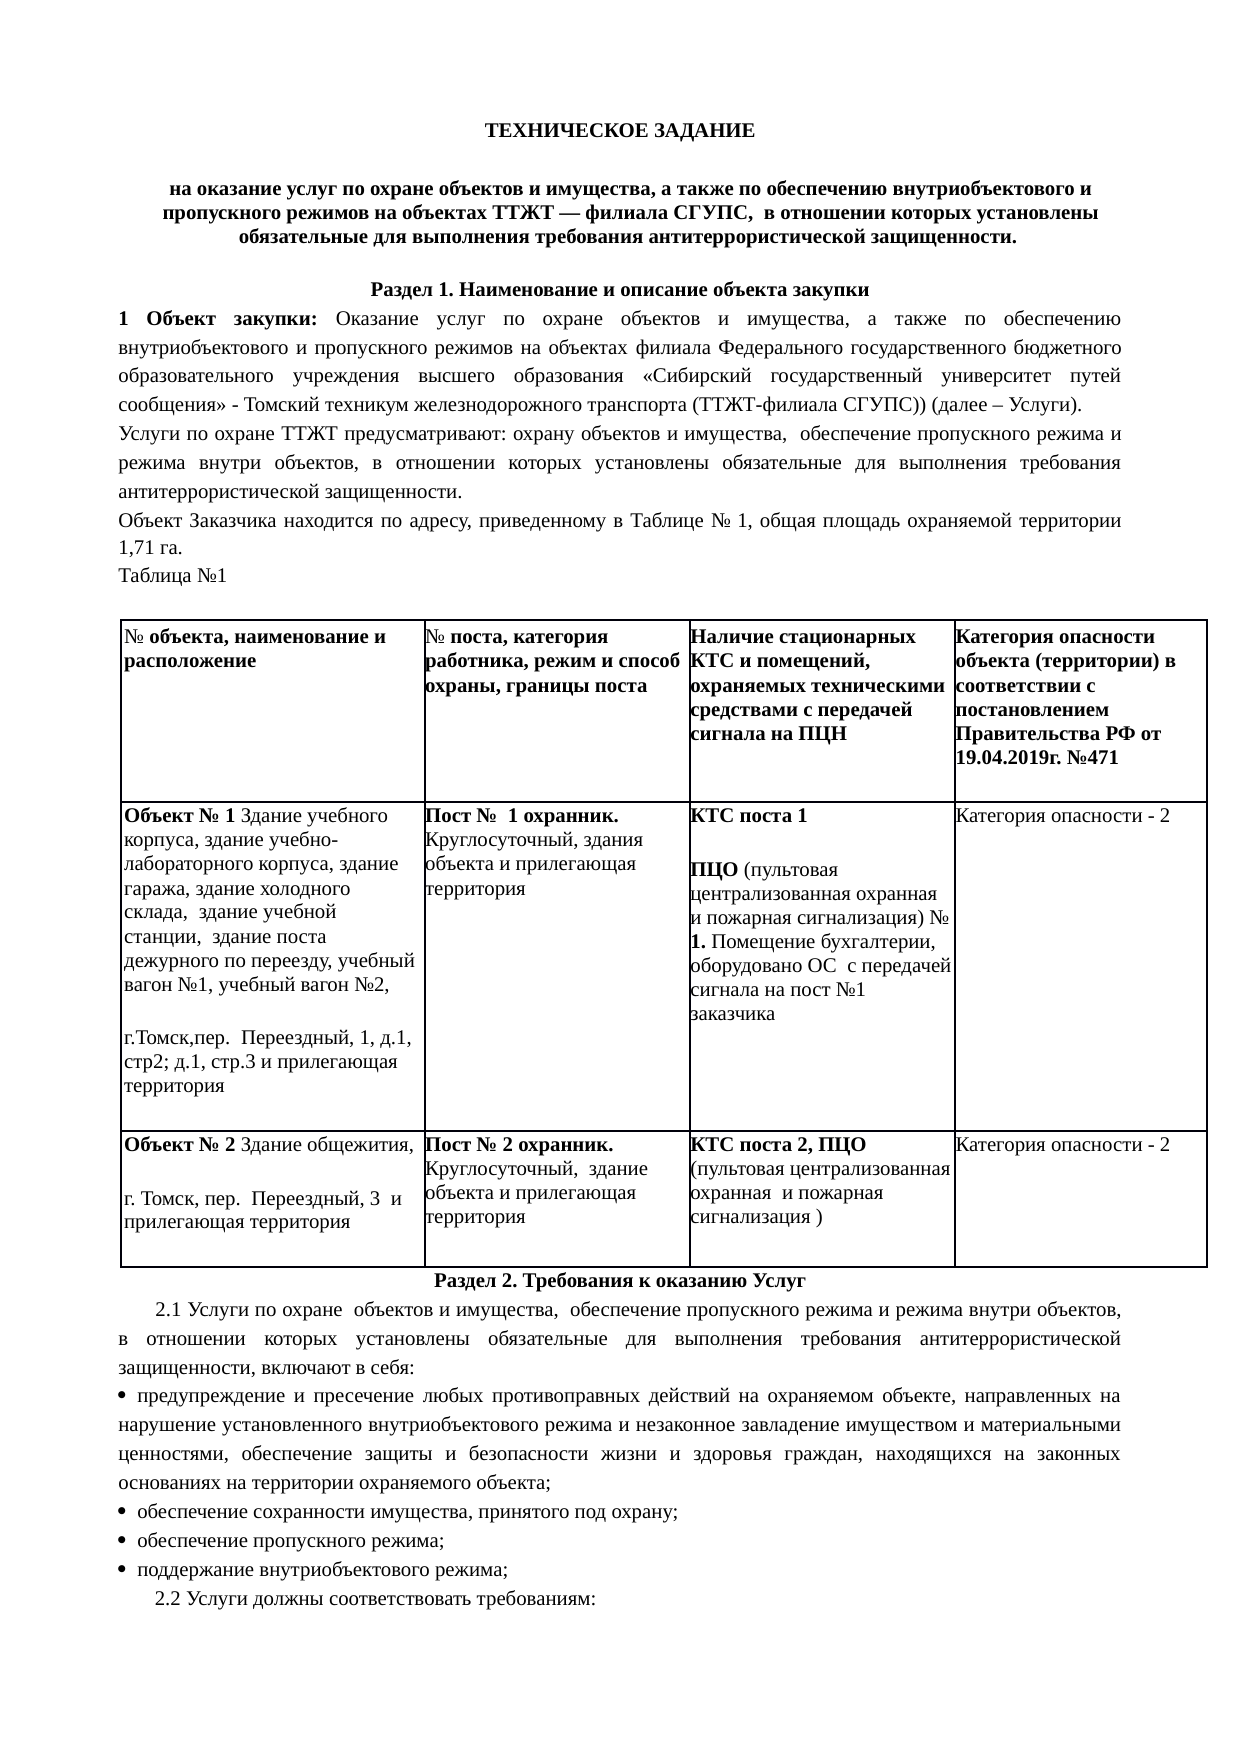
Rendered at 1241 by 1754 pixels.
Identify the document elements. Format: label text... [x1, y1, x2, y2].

table_cell КТС поста 1 ПЦО (пультовая централизованная охранная и пожарная сигнализация) № 1. Помещение бухгалтерии, оборудовано ОС с передачей сигнала на пост №1 заказчика [691, 803, 954, 1130]
table_cell Категория опасности - 2 [956, 803, 1206, 1130]
table_cell Пост № 1 охранник. Круглосуточный, здания объекта и прилегающая территория [426, 803, 689, 1130]
table_header № поста, категория работника, режим и способ охраны, границы поста [426, 621, 689, 801]
text обеспечение пропускного режима; [118, 1528, 1122, 1552]
text Объект Заказчика находится по адресу, приведенному в Таблице № 1, общая площадь охраняемой территории 1,71 га. [118, 508, 1122, 559]
text ТЕХНИЧЕСКОЕ ЗАДАНИЕ [118, 118, 1122, 142]
table_header № объекта, наименование и расположение [122, 621, 424, 801]
text 2.2 Услуги должны соответствовать требованиям: [118, 1585, 1122, 1609]
table_cell КТС поста 2, ПЦО (пультовая централизованная охранная и пожарная сигнализация ) [691, 1132, 954, 1266]
text поддержание внутриобъектового режима; [118, 1557, 1122, 1581]
text 1 Объект закупки: Оказание услуг по охране объектов и имущества, а также по обеспечению внутриобъектового и пропускного режимов на объектах филиала Федерального государственного бюджетного образовательного учреждения высшего образования «Сибирский государственный университет путей сообщения» - Томский техникум железнодорожного транспорта (ТТЖТ-филиала СГУПС)) (далее – Услуги). [118, 306, 1122, 416]
text Услуги по охране ТТЖТ предусматривают: охрану объектов и имущества, обеспечение пропускного режима и режима внутри объектов, в отношении которых установлены обязательные для выполнения требования антитеррористической защищенности. [118, 421, 1122, 503]
text 2.1 Услуги по охране объектов и имущества, обеспечение пропускного режима и режима внутри объектов, в отношении которых установлены обязательные для выполнения требования антитеррористической защищенности, включают в себя: [118, 1297, 1122, 1379]
text обеспечение сохранности имущества, принятого под охрану; [118, 1499, 1122, 1523]
table_cell Объект № 2 Здание общежития, г. Томск, пер. Переездный, 3 и прилегающая территория [122, 1132, 424, 1266]
table_cell Пост № 2 охранник. Круглосуточный, здание объекта и прилегающая территория [426, 1132, 689, 1266]
text Раздел 2. Требования к оказанию Услуг [118, 1268, 1122, 1292]
text предупреждение и пресечение любых противоправных действий на охраняемом объекте, направленных на нарушение установленного внутриобъектового режима и незаконное завладение имуществом и материальными ценностями, обеспечение защиты и безопасности жизни и здоровья граждан, находящихся на законных основаниях на территории охраняемого объекта; [118, 1383, 1122, 1494]
table_cell Категория опасности - 2 [956, 1132, 1206, 1266]
table_header Категория опасности объекта (территории) в соответствии с постановлением Правительства РФ от 19.04.2019г. №471 [956, 621, 1206, 801]
table_header Наличие стационарных КТС и помещений, охраняемых техническими средствами с передачей сигнала на ПЦН [691, 621, 954, 801]
text на оказание услуг по охране объектов и имущества, а также по обеспечению внутриобъектового и пропускного режимов на объектах ТТЖТ — филиала СГУПС, в отношении которых установлены обязательные для выполнения требования антитеррористической защищенности. [139, 176, 1122, 248]
text Раздел 1. Наименование и описание объекта закупки [118, 277, 1122, 301]
text Таблица №1 [118, 563, 1122, 587]
table_cell Объект № 1 Здание учебного корпуса, здание учебно- лабораторного корпуса, здание гаража, здание холодного склада, здание учебной станции, здание поста дежурного по переезду, учебный вагон №1, учебный вагон №2, г.Томск,пер. Переездный, 1, д.1, стр2; д.1, стр.3 и прилегающая территория [122, 803, 424, 1130]
